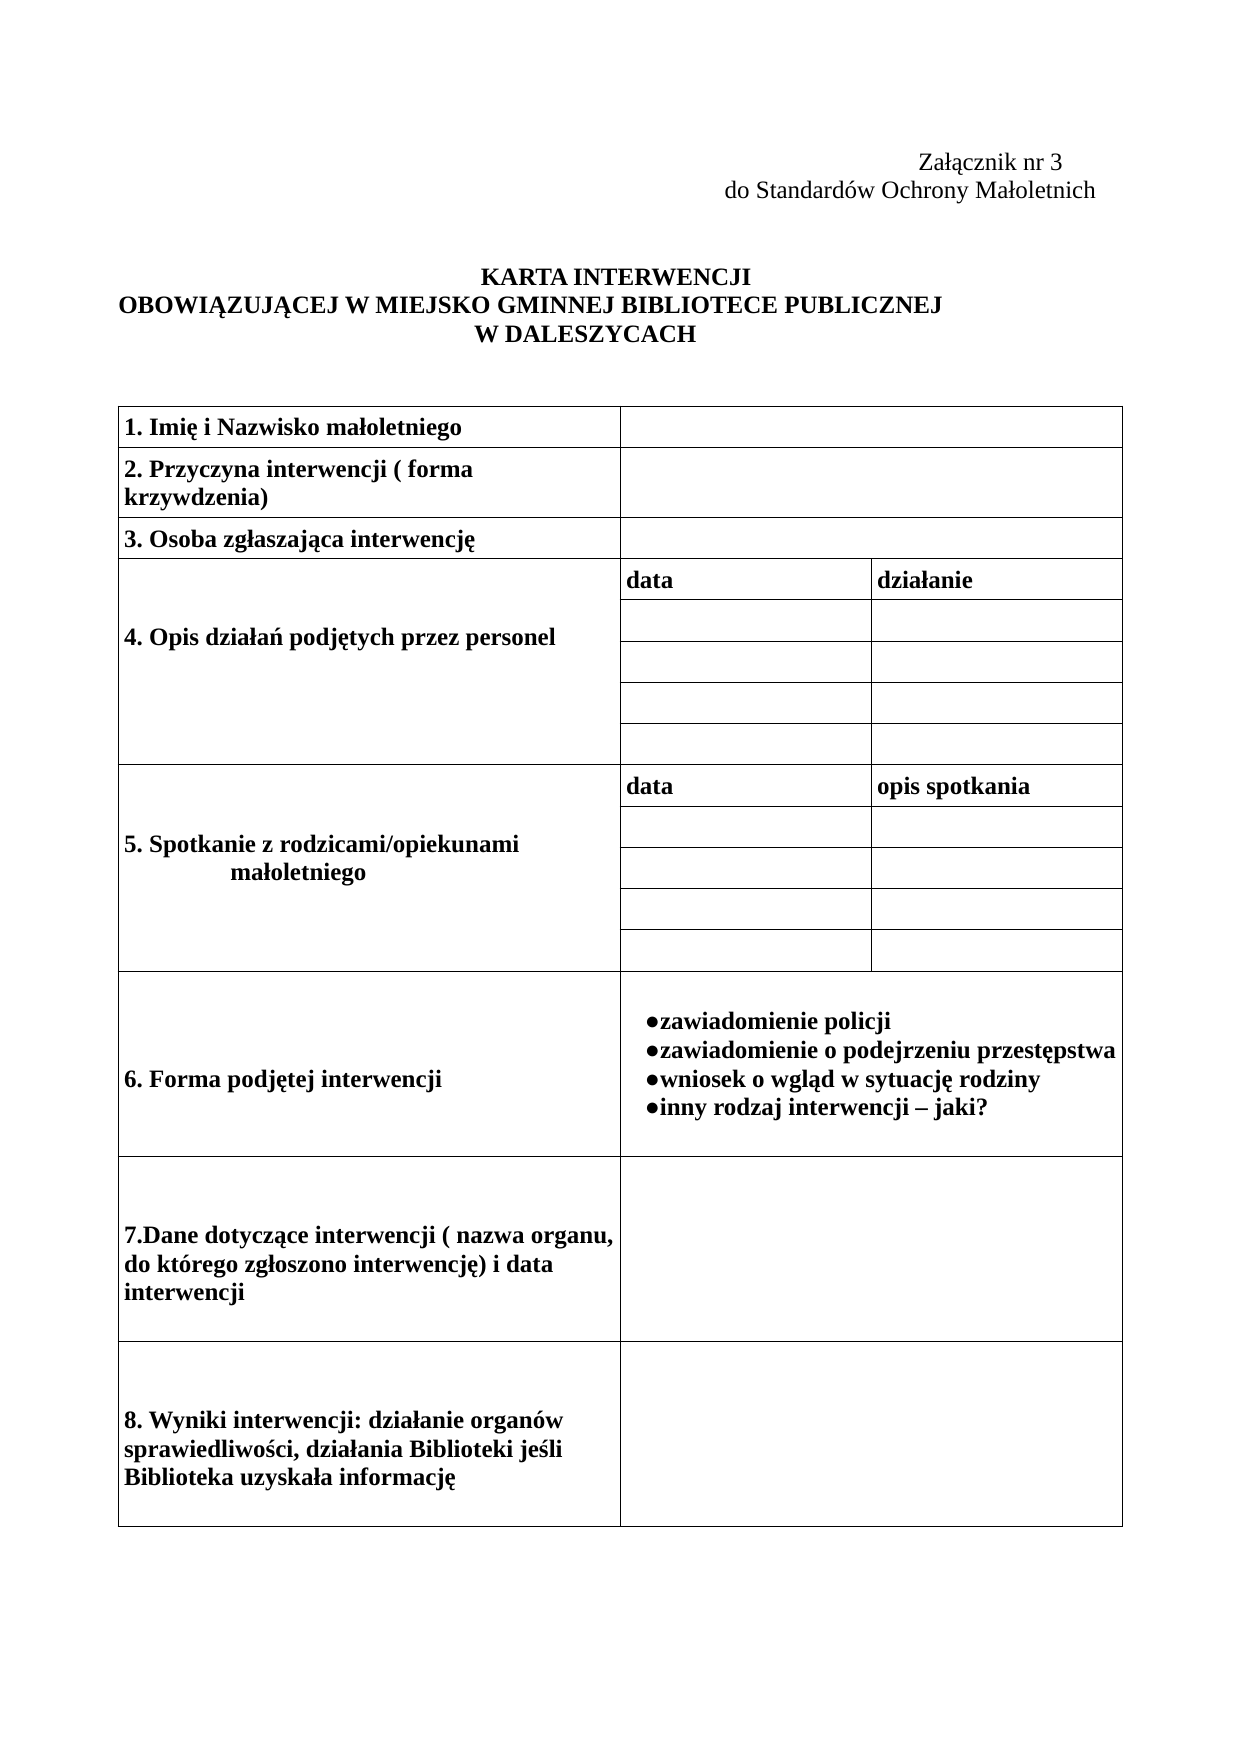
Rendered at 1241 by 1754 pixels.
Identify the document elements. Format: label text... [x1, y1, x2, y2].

table_cell ●zawiadomienie policji ●zawiadomienie o podejrzeniu przestępstwa ●wniosek o wgląd w sytuację rodziny ●inny rodzaj interwencji – jaki? [621, 972, 1122, 1156]
table_cell [621, 807, 871, 847]
table_cell [621, 930, 871, 971]
table_cell [621, 1342, 1122, 1526]
table_cell 8. Wyniki interwencji: działanie organów sprawiedliwości, działania Biblioteki jeśli Biblioteka uzyskała informację [119, 1342, 620, 1526]
table_cell [621, 1157, 1122, 1341]
table_cell [872, 807, 1122, 847]
text Załącznik nr 3 [118, 147, 1122, 176]
table_cell [621, 518, 1122, 558]
table_cell [621, 848, 871, 888]
table_cell 3. Osoba zgłaszająca interwencję [119, 518, 620, 558]
table_cell 6. Forma podjętej interwencji [119, 972, 620, 1156]
table_cell 7.Dane dotyczące interwencji ( nazwa organu, do którego zgłoszono interwencję) i data interwencji [119, 1157, 620, 1341]
text W DALESZYCACH [118, 319, 1122, 348]
table_cell [872, 889, 1122, 929]
table_cell [621, 600, 871, 641]
table_cell [621, 889, 871, 929]
table_cell 2. Przyczyna interwencji ( forma krzywdzenia) [119, 448, 620, 517]
table_cell 4. Opis działań podjętych przez personel [119, 559, 620, 764]
table_cell [872, 600, 1122, 641]
table_cell [872, 642, 1122, 682]
table_header [621, 407, 1122, 447]
table_cell [621, 642, 871, 682]
text do Standardów Ochrony Małoletnich [118, 176, 1122, 204]
table_cell [872, 930, 1122, 971]
table_cell [872, 724, 1122, 764]
table_cell [621, 724, 871, 764]
table_cell [872, 848, 1122, 888]
table_header 1. Imię i Nazwisko małoletniego [119, 407, 620, 447]
text KARTA INTERWENCJI [118, 262, 1122, 291]
table_cell [621, 448, 1122, 517]
table_cell opis spotkania [872, 765, 1122, 806]
table_cell data [621, 559, 871, 599]
table_cell data [621, 765, 871, 806]
table_cell [621, 683, 871, 723]
table_cell [872, 683, 1122, 723]
table_cell 5. Spotkanie z rodzicami/opiekunami małoletniego [119, 765, 620, 971]
table_cell działanie [872, 559, 1122, 599]
text OBOWIĄZUJĄCEJ W MIEJSKO GMINNEJ BIBLIOTECE PUBLICZNEJ [118, 291, 1122, 319]
